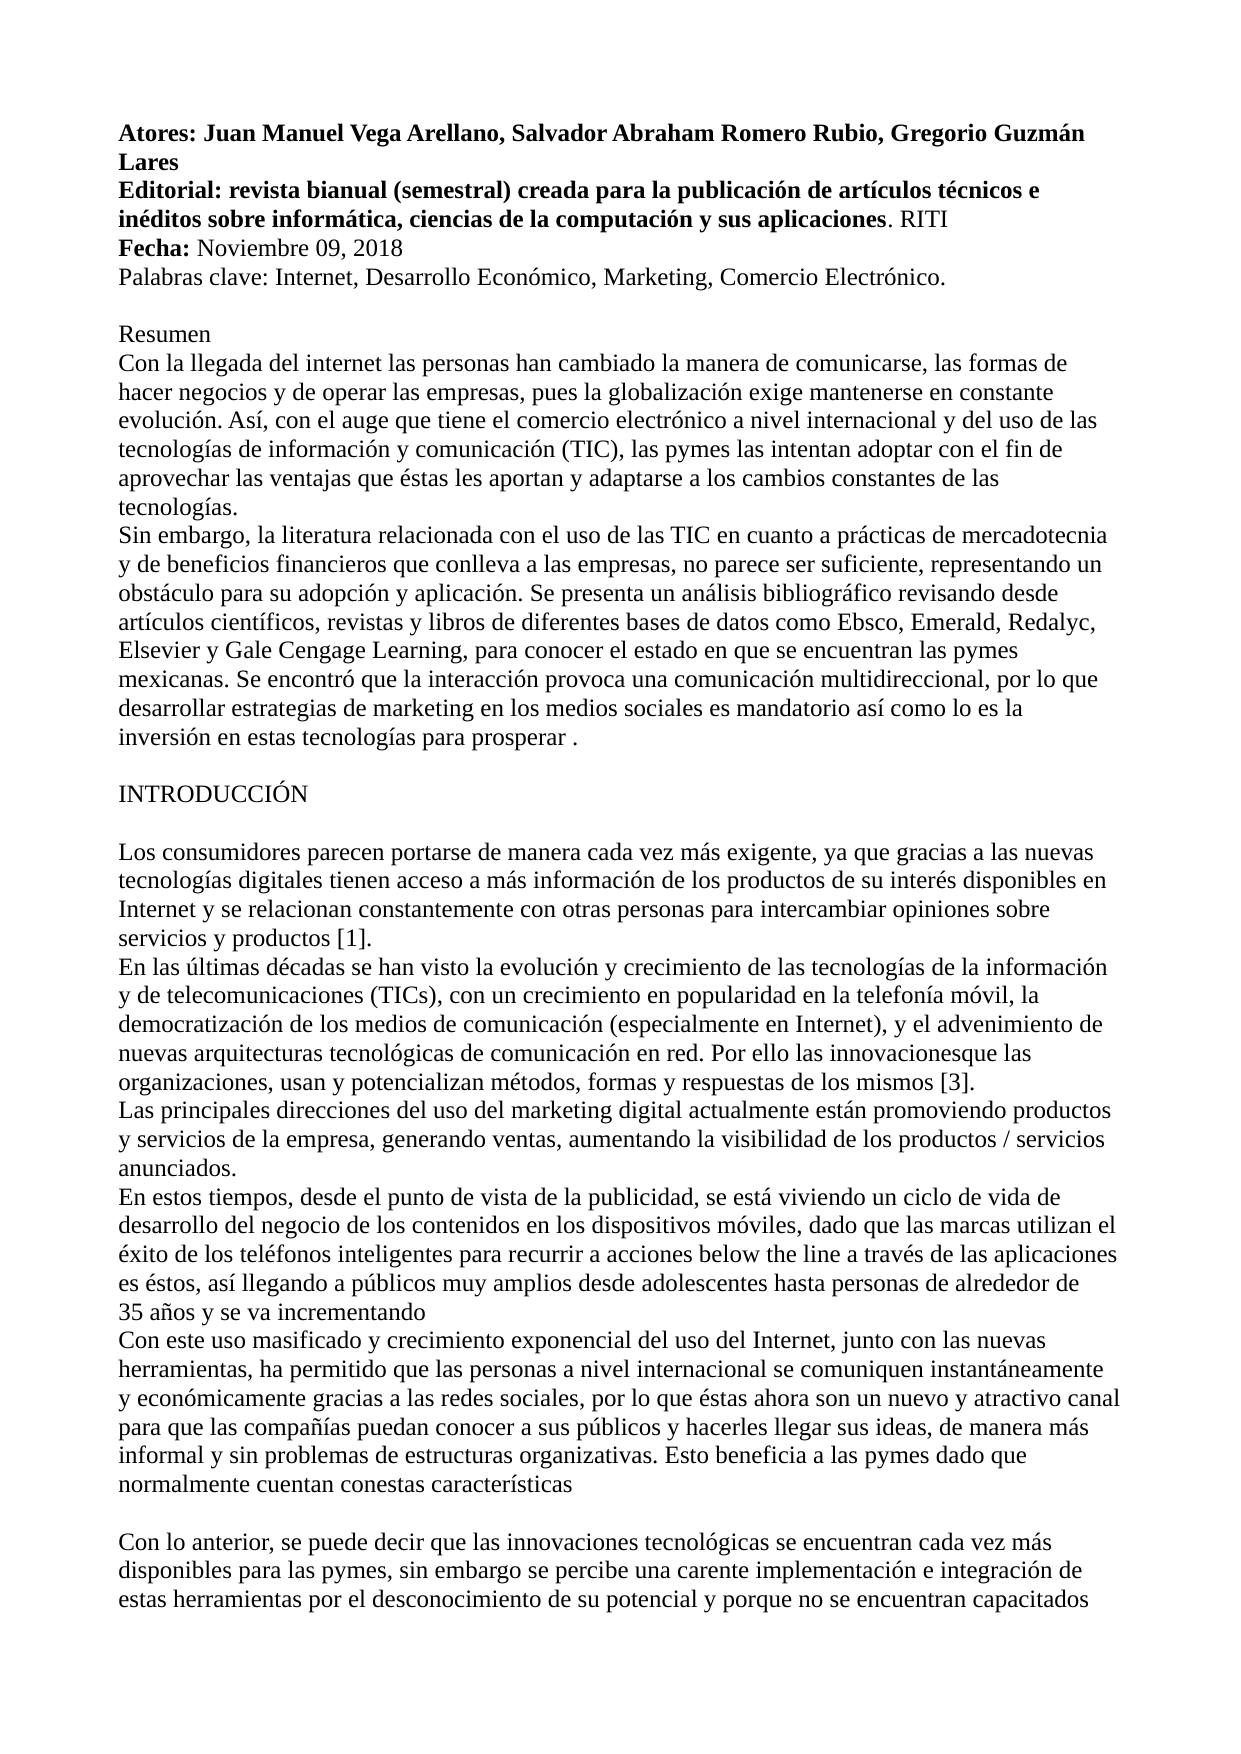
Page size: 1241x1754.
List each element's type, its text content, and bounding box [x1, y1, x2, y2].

text Resumen [118, 319, 1122, 348]
text Editorial: revista bianual (semestral) creada para la publicación de artículos técnicos e inéditos sobre informática, ciencias de la computación y sus aplicaciones. RITI [118, 176, 1122, 233]
text Fecha: Noviembre 09, 2018 [118, 233, 1122, 262]
text Con lo anterior, se puede decir que las innovaciones tecnológicas se encuentran cada vez más disponibles para las pymes, sin embargo se percibe una carente implementación e integración de estas herramientas por el desconocimiento de su potencial y porque no se encuentran capacitados [118, 1527, 1122, 1613]
text Las principales direcciones del uso del marketing digital actualmente están promoviendo productos y servicios de la empresa, generando ventas, aumentando la visibilidad de los productos / servicios anunciados. [118, 1096, 1122, 1182]
text En estos tiempos, desde el punto de vista de la publicidad, se está viviendo un ciclo de vida de desarrollo del negocio de los contenidos en los dispositivos móviles, dado que las marcas utilizan el éxito de los teléfonos inteligentes para recurrir a acciones below the line a través de las aplicaciones es éstos, así llegando a públicos muy amplios desde adolescentes hasta personas de alrededor de [118, 1182, 1122, 1297]
text Palabras clave: Internet, Desarrollo Económico, Marketing, Comercio Electrónico. [118, 262, 1122, 291]
text Con este uso masificado y crecimiento exponencial del uso del Internet, junto con las nuevas herramientas, ha permitido que las personas a nivel internacional se comuniquen instantáneamente y económicamente gracias a las redes sociales, por lo que éstas ahora son un nuevo y atractivo canal para que las compañías puedan conocer a sus públicos y hacerles llegar sus ideas, de manera más [118, 1326, 1122, 1441]
text En las últimas décadas se han visto la evolución y crecimiento de las tecnologías de la información y de telecomunicaciones (TICs), con un crecimiento en popularidad en la telefonía móvil, la democratización de los medios de comunicación (especialmente en Internet), y el advenimiento de nuevas arquitecturas tecnológicas de comunicación en red. Por ello las innovacionesque las organizaciones, usan y potencializan métodos, formas y respuestas de los mismos [3]. [118, 952, 1122, 1096]
text informal y sin problemas de estructuras organizativas. Esto beneficia a las pymes dado que normalmente cuentan conestas características [118, 1441, 1122, 1498]
text Sin embargo, la literatura relacionada con el uso de las TIC en cuanto a prácticas de mercadotecnia y de beneficios financieros que conlleva a las empresas, no parece ser suficiente, representando un obstáculo para su adopción y aplicación. Se presenta un análisis bibliográfico revisando desde artículos científicos, revistas y libros de diferentes bases de datos como Ebsco, Emerald, Redalyc, Elsevier y Gale Cengage Learning, para conocer el estado en que se encuentran las pymes mexicanas. Se encontró que la interacción provoca una comunicación multidireccional, por lo que desarrollar estrategias de marketing en los medios sociales es mandatorio así como lo es la inversión en estas tecnologías para prosperar . [118, 521, 1122, 751]
text Con la llegada del internet las personas han cambiado la manera de comunicarse, las formas de hacer negocios y de operar las empresas, pues la globalización exige mantenerse en constante evolución. Así, con el auge que tiene el comercio electrónico a nivel internacional y del uso de las tecnologías de información y comunicación (TIC), las pymes las intentan adoptar con el fin de aprovechar las ventajas que éstas les aportan y adaptarse a los cambios constantes de las tecnologías. [118, 348, 1122, 521]
text Atores: Juan Manuel Vega Arellano, Salvador Abraham Romero Rubio, Gregorio Guzmán Lares [118, 118, 1122, 176]
text Los consumidores parecen portarse de manera cada vez más exigente, ya que gracias a las nuevas tecnologías digitales tienen acceso a más información de los productos de su interés disponibles en Internet y se relacionan constantemente con otras personas para intercambiar opiniones sobre servicios y productos [1]. [118, 837, 1122, 952]
text 35 años y se va incrementando [118, 1297, 1122, 1326]
text INTRODUCCIÓN [118, 779, 1122, 808]
